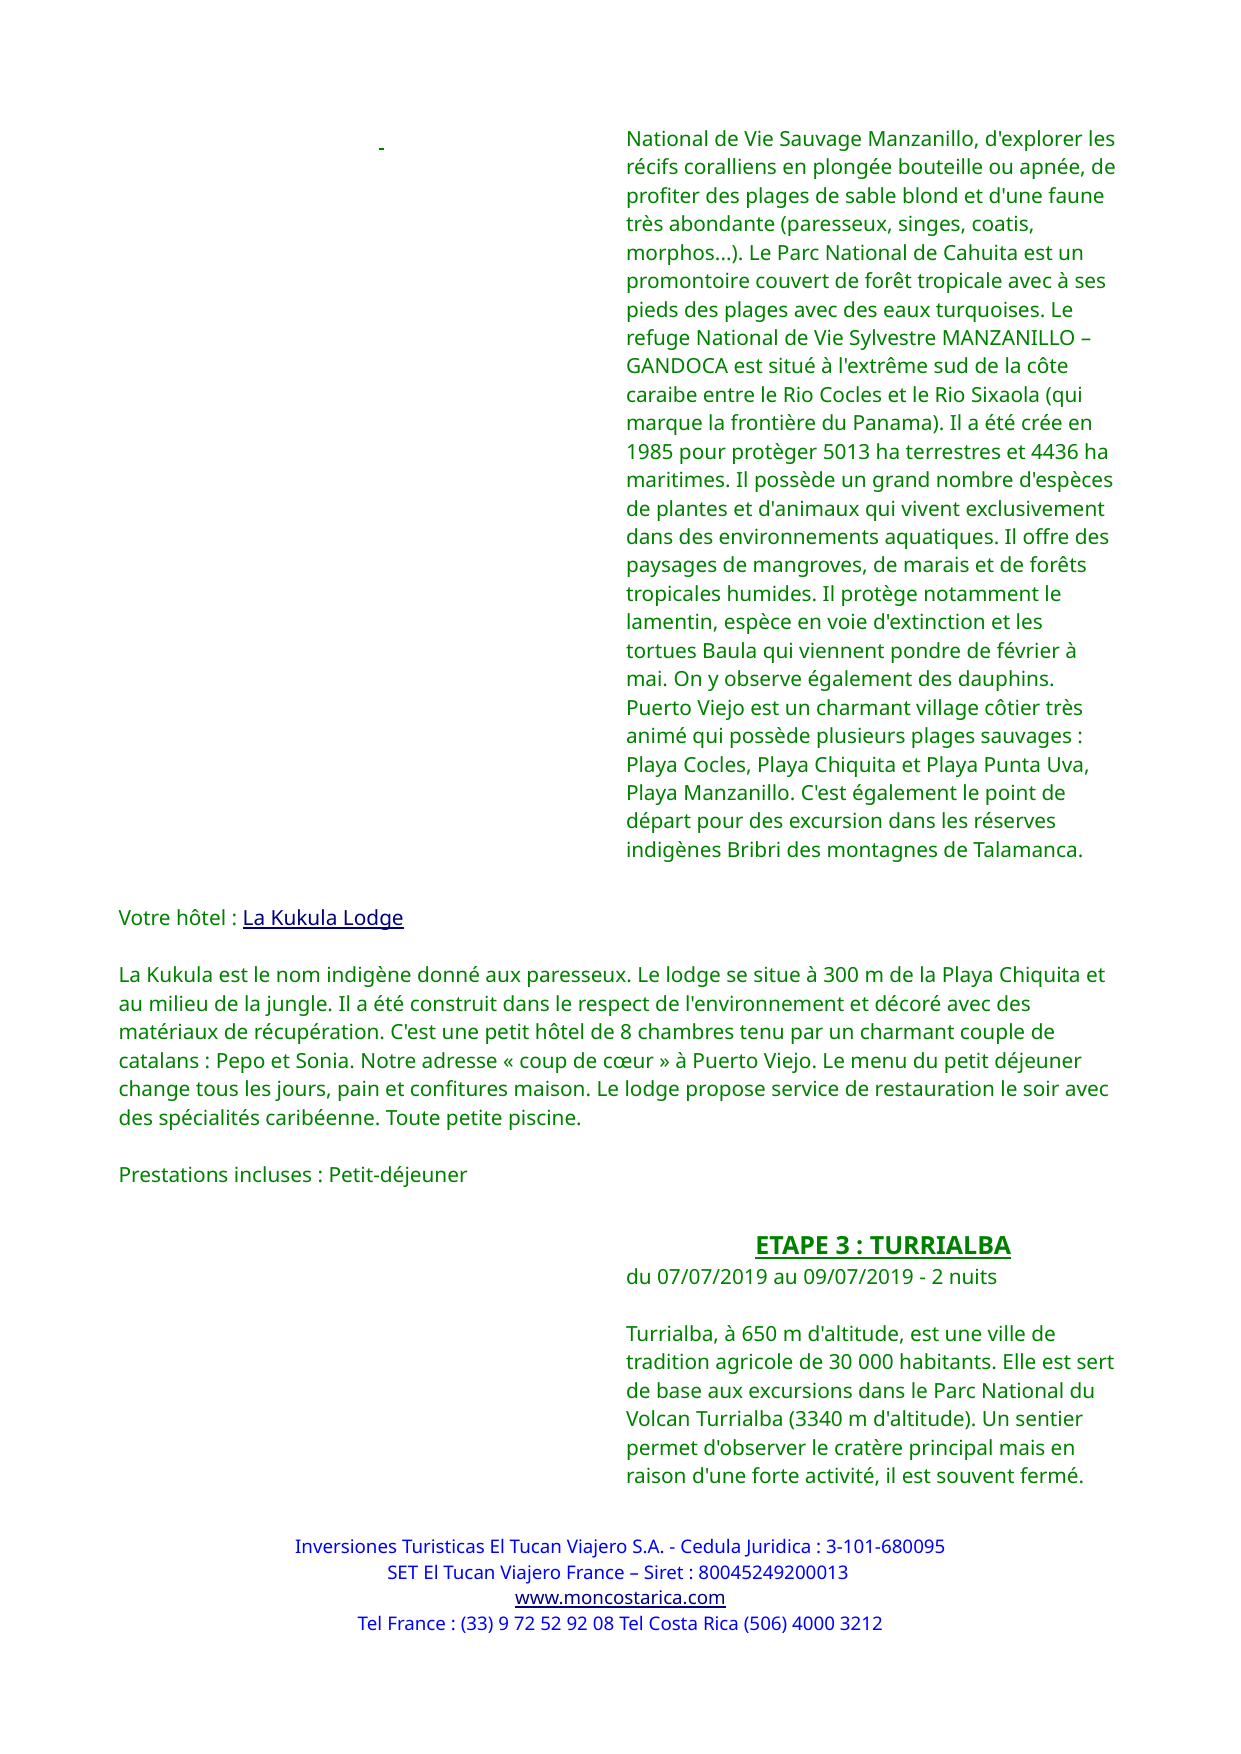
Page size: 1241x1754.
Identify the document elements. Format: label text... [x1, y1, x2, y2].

table_header [118, 1222, 620, 1495]
text La Kukula est le nom indigène donné aux paresseux. Le lodge se situe à 300 m de la Playa Chiquita et au milieu de la jungle. Il a été construit dans le respect de l'environnement et décoré avec des matériaux de récupération. C'est une petit hôtel de 8 chambres tenu par un charmant couple de catalans : Pepo et Sonia. Notre adresse « coup de cœur » à Puerto Viejo. Le menu du petit déjeuner change tous les jours, pain et confitures maison. Le lodge propose service de restauration le soir avec des spécialités caribéenne. Toute petite piscine. [118, 960, 1122, 1131]
text Prestations incluses : Petit-déjeuner [118, 1160, 1122, 1188]
text Votre hôtel : La Kukula Lodge [118, 903, 1122, 932]
table_header [118, 118, 620, 869]
table_header ETAPE 2 : PUERTO VIEJO DE TALAMANCA du 03/07/2019 au 07/07/2019 - 4 nuits Une étape au bord de la mer des caraïbes unique en biodiversité et mélange de culture (créole, rasta, surfeur, bohème) qui donne la possibilité de visiter le Parc National de Cahuita et le Refuge National de Vie Sauvage Manzanillo, d'explorer les récifs coralliens en plongée bouteille ou apnée, de profiter des plages de sable blond et d'une faune très abondante (paresseux, singes, coatis, morphos...). Le Parc National de Cahuita est un promontoire couvert de forêt tropicale avec à ses pieds des plages avec des eaux turquoises. Le refuge National de Vie Sylvestre MANZANILLO – GANDOCA est situé à l'extrême sud de la côte caraibe entre le Rio Cocles et le Rio Sixaola (qui marque la frontière du Panama). Il a été crée en 1985 pour protèger 5013 ha terrestres et 4436 ha maritimes. Il possède un grand nombre d'espèces de plantes et d'animaux qui vivent exclusivement dans des environnements aquatiques. Il offre des paysages de mangroves, de marais et de forêts tropicales humides. Il protège notamment le lamentin, espèce en voie d'extinction et les tortues Baula qui viennent pondre de février à mai. On y observe également des dauphins. Puerto Viejo est un charmant village côtier très animé qui possède plusieurs plages sauvages : Playa Cocles, Playa Chiquita et Playa Punta Uva, Playa Manzanillo. C'est également le point de départ pour des excursion dans les réserves indigènes Bribri des montagnes de Talamanca. [620, 118, 1122, 869]
table_header ETAPE 3 : TURRIALBA du 07/07/2019 au 09/07/2019 - 2 nuits Turrialba, à 650 m d'altitude, est une ville de tradition agricole de 30 000 habitants. Elle est sert de base aux excursions dans le Parc National du Volcan Turrialba (3340 m d'altitude). Un sentier permet d'observer le cratère principal mais en raison d'une forte activité, il est souvent fermé. [620, 1222, 1122, 1495]
